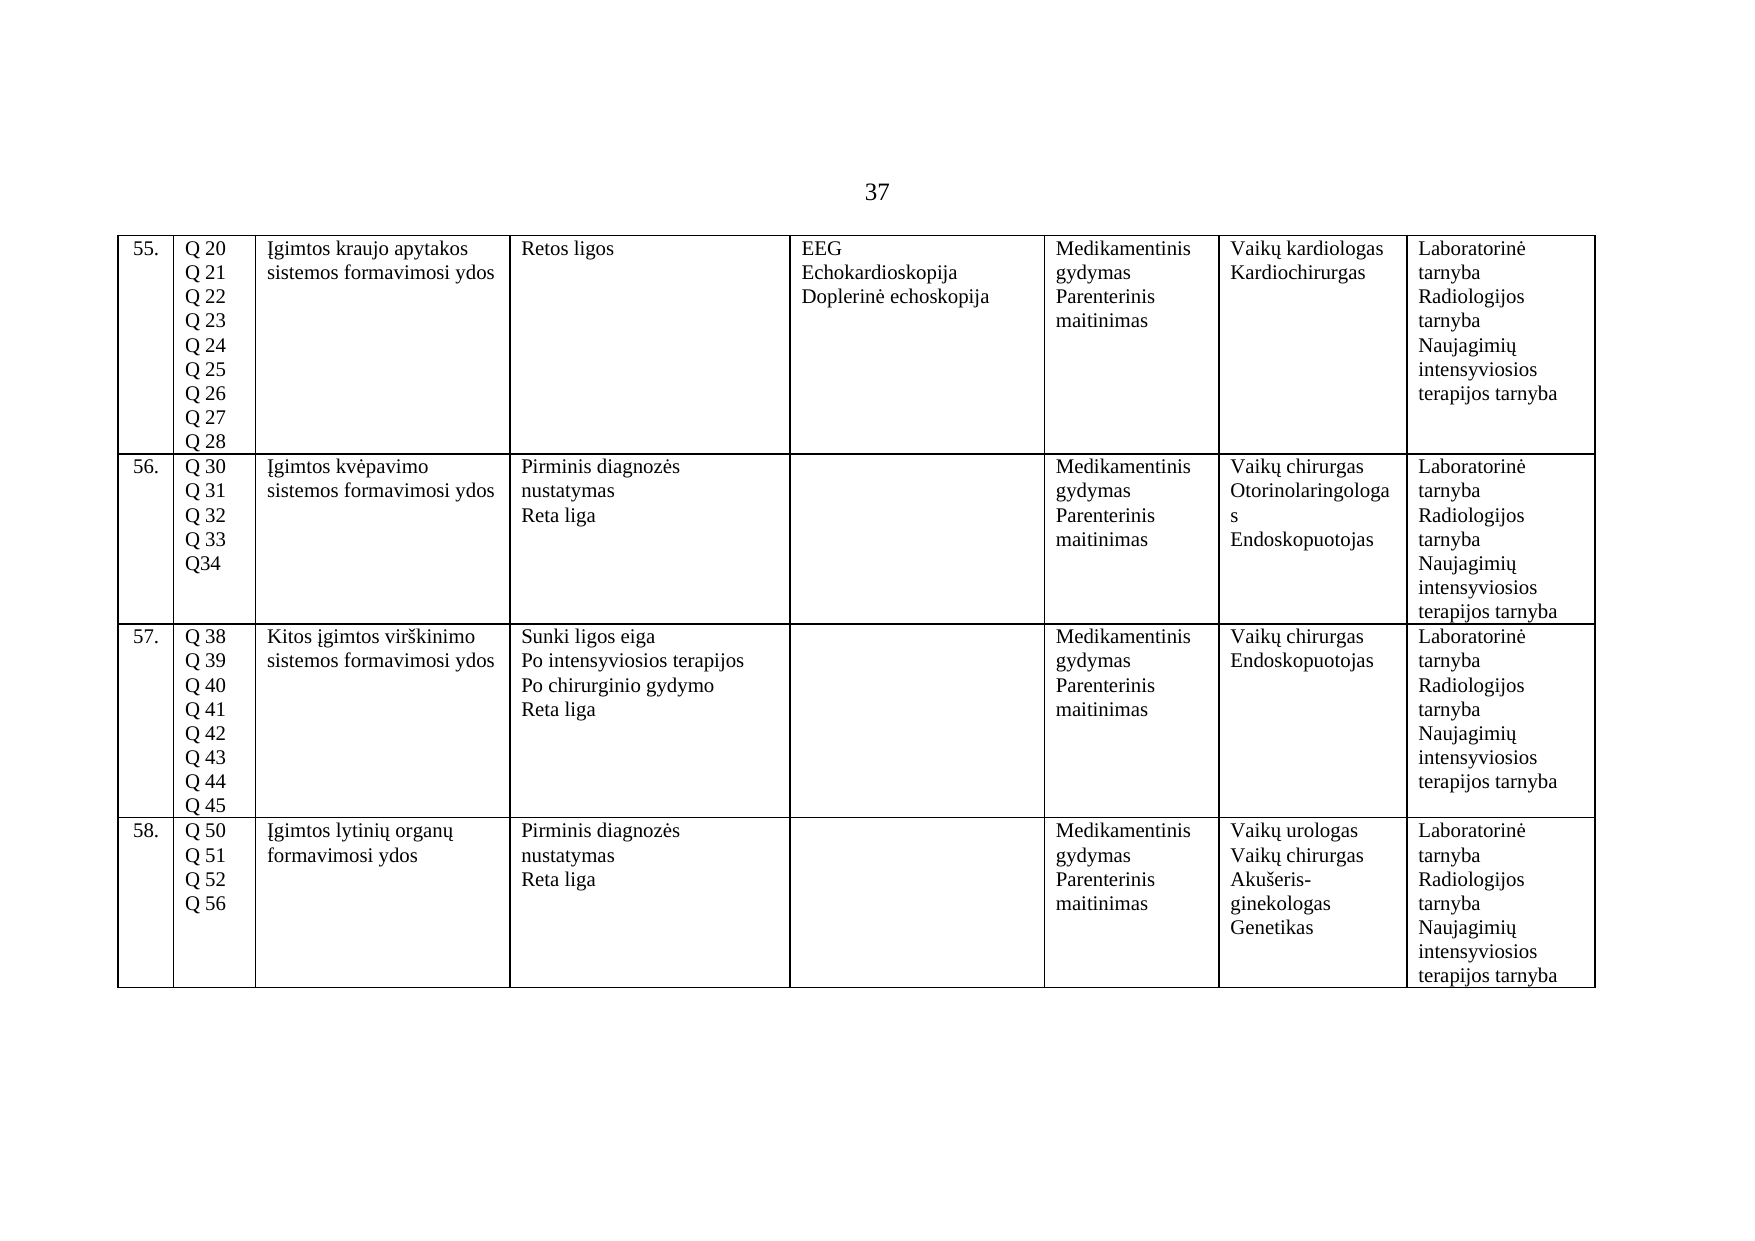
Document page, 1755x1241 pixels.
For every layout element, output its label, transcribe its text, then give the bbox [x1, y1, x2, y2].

table_cell Vaikų kardiologas Kardiochirurgas [1220, 236, 1406, 453]
table_cell Medikamentinis gydymas Parenterinis maitinimas [1045, 455, 1218, 623]
table_cell Vaikų chirurgas Otorinolaringologas Endoskopuotojas [1220, 455, 1406, 623]
table_cell Pirminis diagnozės nustatymas Reta liga [511, 455, 789, 623]
table_cell EEG Echokardioskopija Doplerinė echoskopija [791, 236, 1044, 453]
table_cell Laboratorinė tarnyba Radiologijos tarnyba Naujagimių intensyviosios terapijos tarnyba [1408, 625, 1594, 817]
table_cell [791, 455, 1044, 623]
table_cell Įgimtos kraujo apytakos sistemos formavimosi ydos [256, 236, 509, 453]
table_cell 55. [119, 236, 173, 453]
table_cell Laboratorinė tarnyba Radiologijos tarnyba Naujagimių intensyviosios terapijos tarnyba [1408, 455, 1594, 623]
table_cell Retos ligos [511, 236, 789, 453]
table_cell Q 38 Q 39 Q 40 Q 41 Q 42 Q 43 Q 44 Q 45 [174, 625, 255, 817]
table_cell 57. [119, 625, 173, 817]
table_cell 58. [119, 818, 173, 987]
table_cell Medikamentinis gydymas Parenterinis maitinimas [1045, 625, 1218, 817]
table_cell Sunki ligos eiga Po intensyviosios terapijos Po chirurginio gydymo Reta liga [511, 625, 789, 817]
table_cell Laboratorinė tarnyba Radiologijos tarnyba Naujagimių intensyviosios terapijos tarnyba [1408, 818, 1594, 987]
table_cell 56. [119, 455, 173, 623]
table_cell Q 20 Q 21 Q 22 Q 23 Q 24 Q 25 Q 26 Q 27 Q 28 [174, 236, 255, 453]
table_cell Medikamentinis gydymas Parenterinis maitinimas [1045, 236, 1218, 453]
table_cell Q 30 Q 31 Q 32 Q 33 Q34 [174, 455, 255, 623]
table_cell Laboratorinė tarnyba Radiologijos tarnyba Naujagimių intensyviosios terapijos tarnyba [1408, 236, 1594, 453]
table_cell Kitos įgimtos virškinimo sistemos formavimosi ydos [256, 625, 509, 817]
table_cell Pirminis diagnozės nustatymas Reta liga [511, 818, 789, 987]
table_cell [791, 818, 1044, 987]
table_cell Q 50 Q 51 Q 52 Q 56 [174, 818, 255, 987]
table_cell Medikamentinis gydymas Parenterinis maitinimas [1045, 818, 1218, 987]
table_cell Vaikų urologas Vaikų chirurgas Akušeris-ginekologas Genetikas [1220, 818, 1406, 987]
table_cell Vaikų chirurgas Endoskopuotojas [1220, 625, 1406, 817]
table_cell Įgimtos kvėpavimo sistemos formavimosi ydos [256, 455, 509, 623]
table_cell [791, 625, 1044, 817]
table_cell Įgimtos lytinių organų formavimosi ydos [256, 818, 509, 987]
